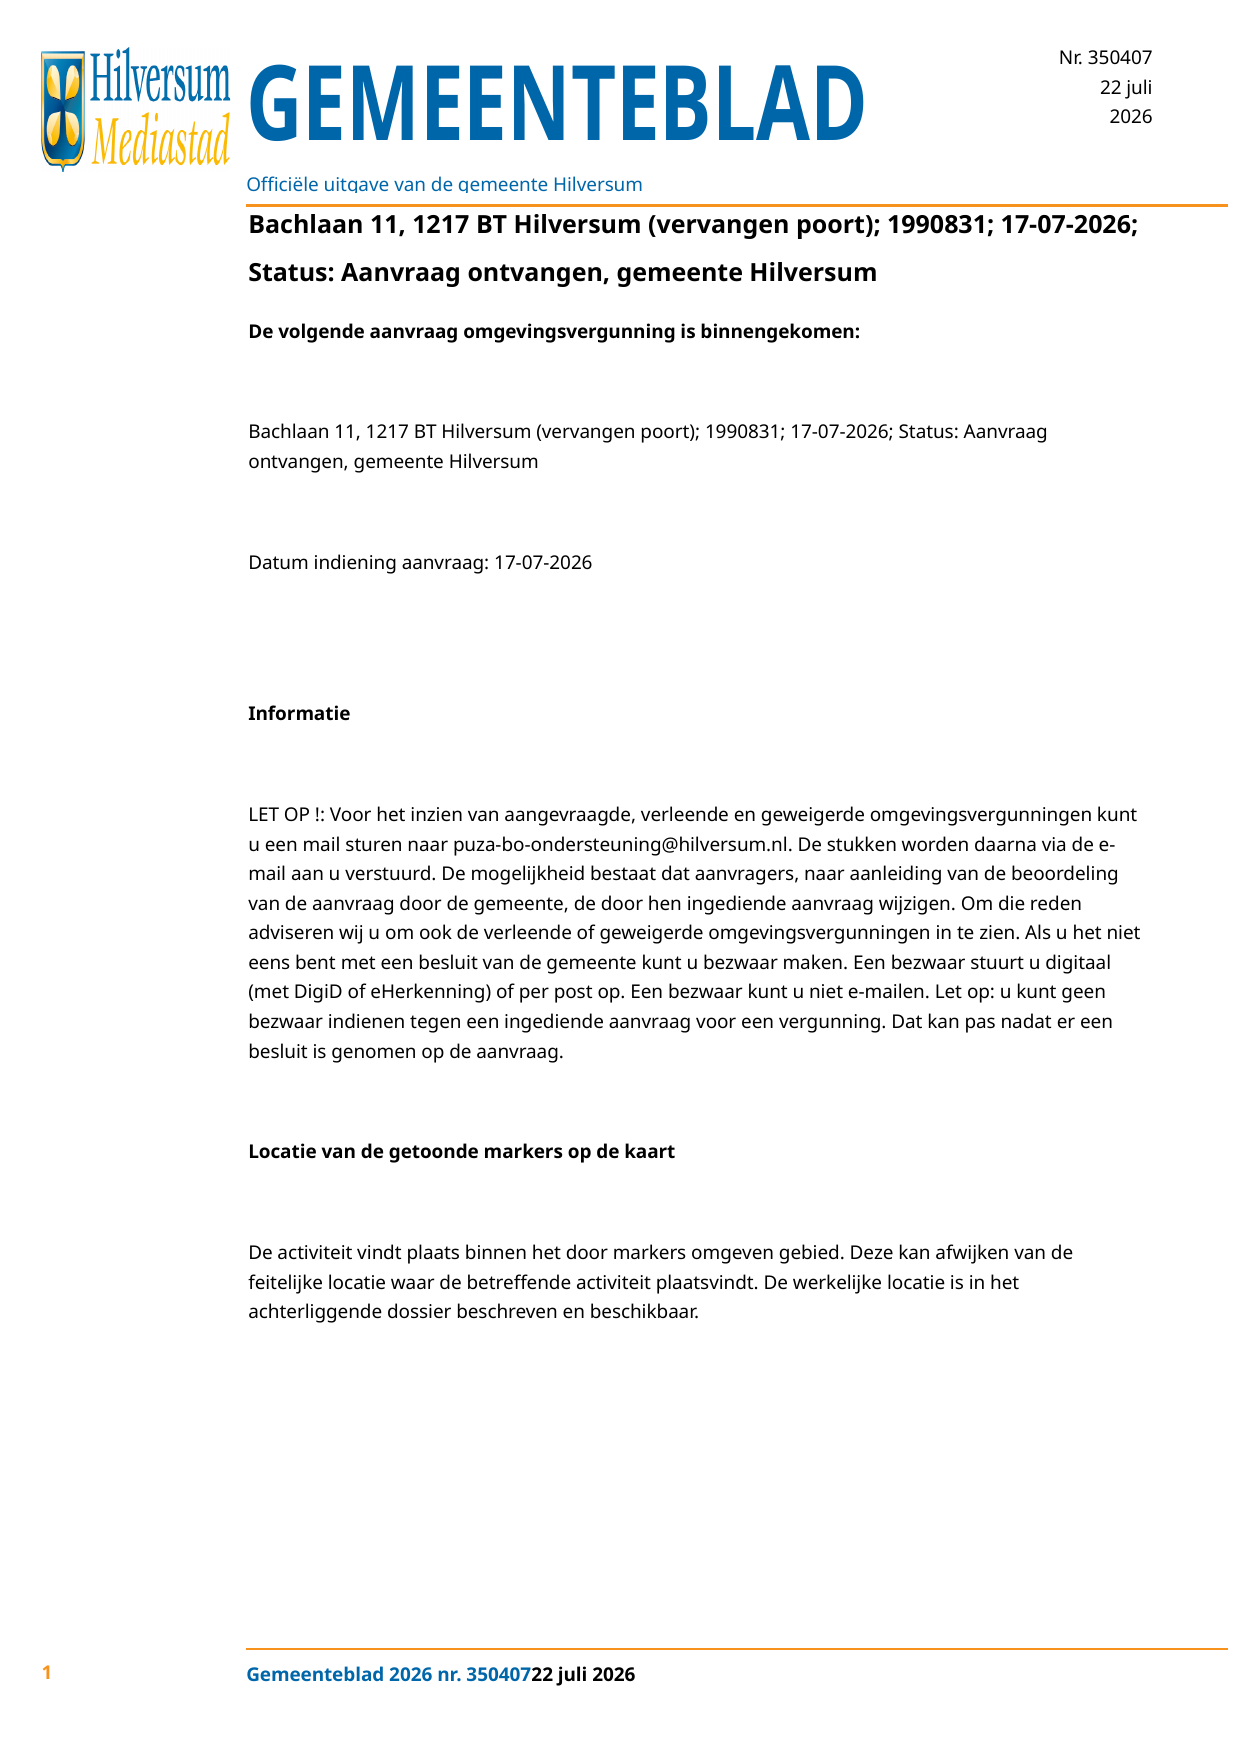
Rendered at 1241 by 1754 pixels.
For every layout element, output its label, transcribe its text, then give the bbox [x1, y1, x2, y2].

text De volgende aanvraag omgevingsvergunning is binnengekomen: [248, 318, 1152, 344]
picture [41, 47, 231, 172]
text De activiteit vindt plaats binnen het door markers omgeven gebied. Deze kan afwijken van de feitelijke locatie waar de betreffende activiteit plaatsvindt. De werkelijke locatie is in het achterliggende dossier beschreven en beschikbaar. [248, 1239, 1152, 1324]
text Informatie [248, 700, 1152, 726]
text Bachlaan 11, 1217 BT Hilversum (vervangen poort); 1990831; 17-07-2026; Status: Aanvraag ontvangen, gemeente Hilversum [248, 207, 1152, 288]
text Datum indiening aanvraag: 17-07-2026 [248, 549, 1152, 575]
text LET OP !: Voor het inzien van aangevraagde, verleende en geweigerde omgevingsvergunningen kunt u een mail sturen naar puza-bo-ondersteuning@hilversum.nl. De stukken worden daarna via de e-mail aan u verstuurd. De mogelijkheid bestaat dat aanvragers, naar aanleiding van de beoordeling van de aanvraag door de gemeente, de door hen ingediende aanvraag wijzigen. Om die reden adviseren wij u om ook de verleende of geweigerde omgevingsvergunningen in te zien. Als u het niet eens bent met een besluit van de gemeente kunt u bezwaar maken. Een bezwaar stuurt u digitaal (met DigiD of eHerkenning) of per post op. Een bezwaar kunt u niet e-mailen. Let op: u kunt geen bezwaar indienen tegen een ingediende aanvraag voor een vergunning. Dat kan pas nadat er een besluit is genomen op de aanvraag. [248, 801, 1152, 1064]
text Locatie van de getoonde markers op de kaart [248, 1139, 1152, 1164]
text Bachlaan 11, 1217 BT Hilversum (vervangen poort); 1990831; 17-07-2026; Status: Aanvraag ontvangen, gemeente Hilversum [248, 419, 1152, 474]
